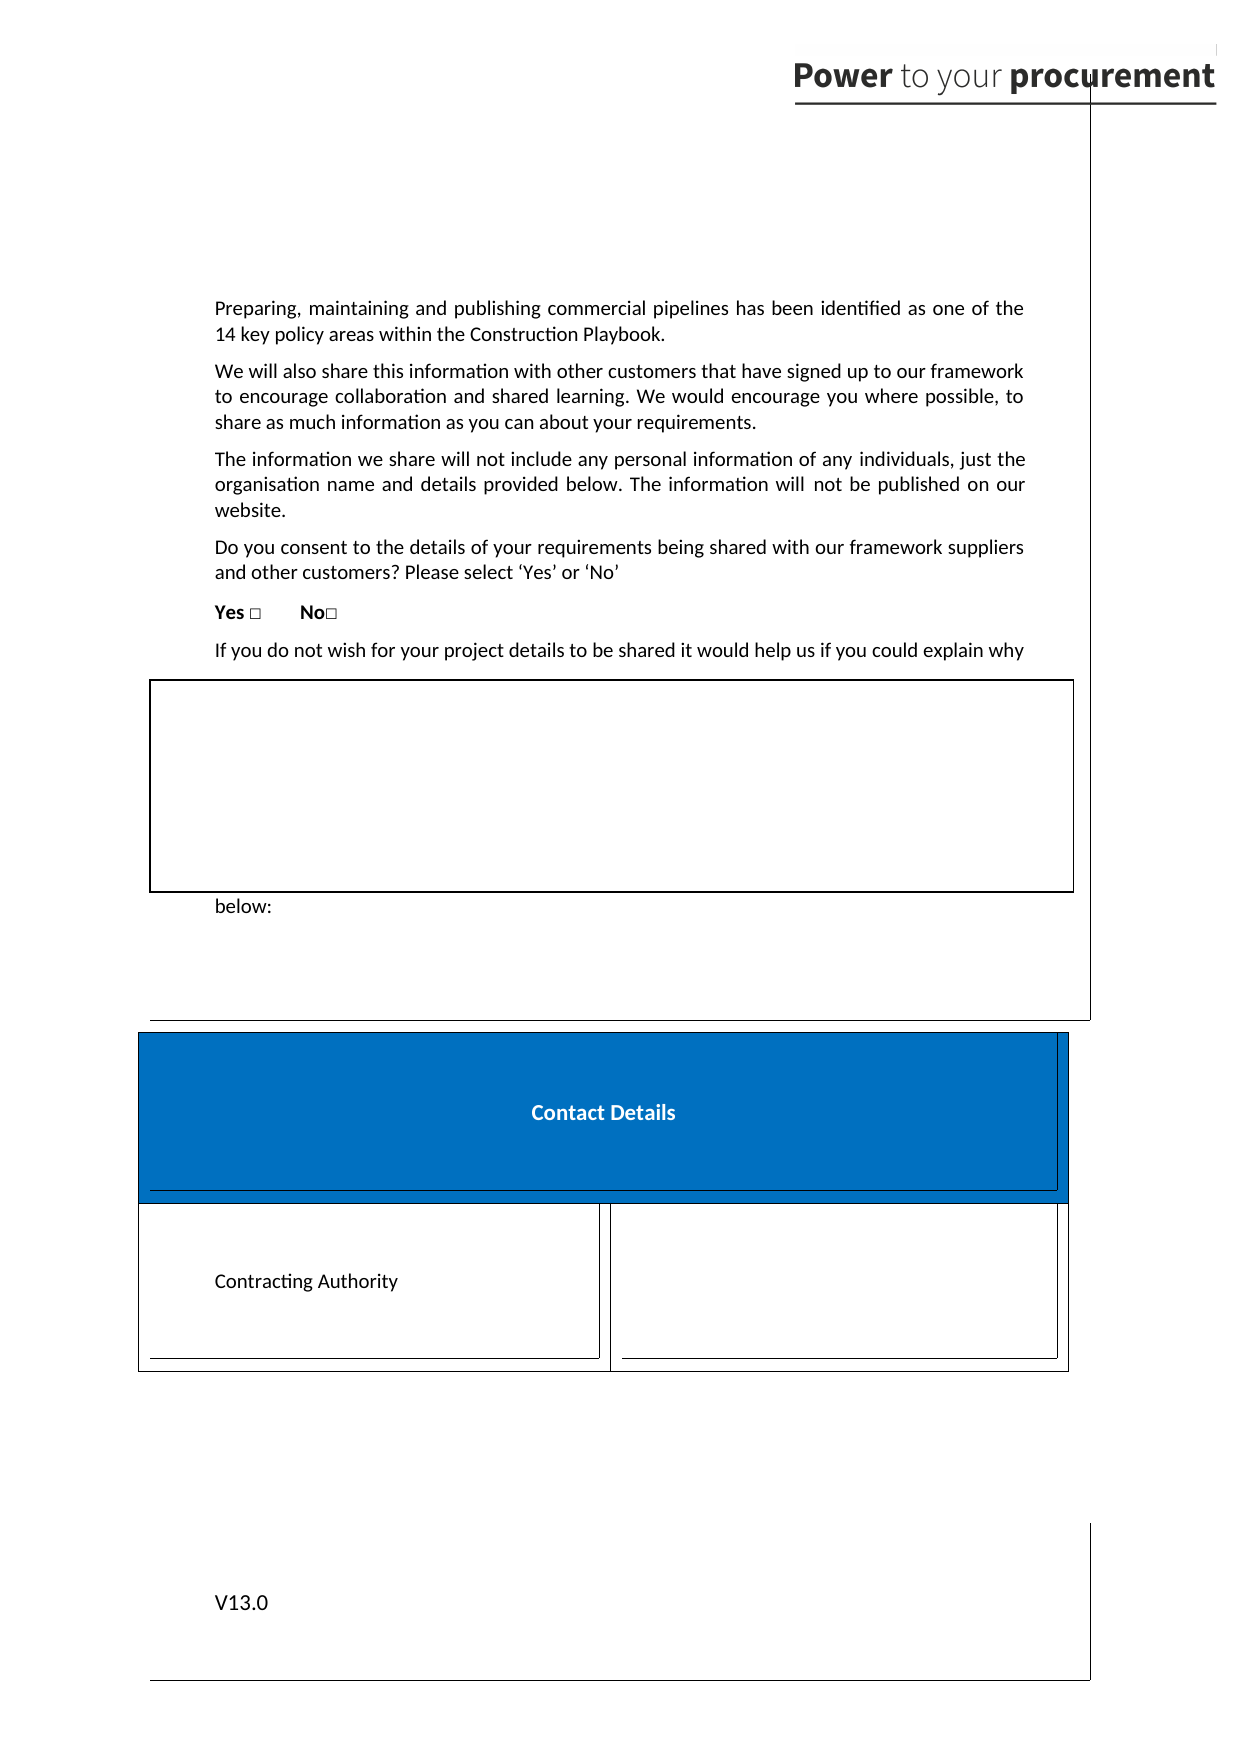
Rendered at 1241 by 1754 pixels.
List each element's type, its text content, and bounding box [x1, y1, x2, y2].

text The information we share will not include any personal information of any individuals, just the organisation name and details provided below. The information will not be published on our website. [150, 382, 1090, 469]
table_cell [611, 1204, 1068, 1371]
table_cell Contracting Authority [139, 1204, 610, 1371]
text Yes ☐ No☐ [150, 532, 1090, 572]
text Do you consent to the details of your requirements being shared with our framework suppliers and other customers? Please select ‘Yes’ or ‘No’ [150, 469, 1090, 532]
table_header Contact Details [139, 1033, 1068, 1203]
text We will also share this information with other customers that have signed up to our framework to encourage collaboration and shared learning. We would encourage you where possible, to share as much information as you can about your requirements. [150, 293, 1090, 382]
text If you do not wish for your project details to be shared it would help us if you could explain why below: [150, 572, 1090, 866]
text Preparing, maintaining and publishing commercial pipelines has been identified as one of the 14 key policy areas within the Construction Playbook. [150, 231, 1090, 293]
